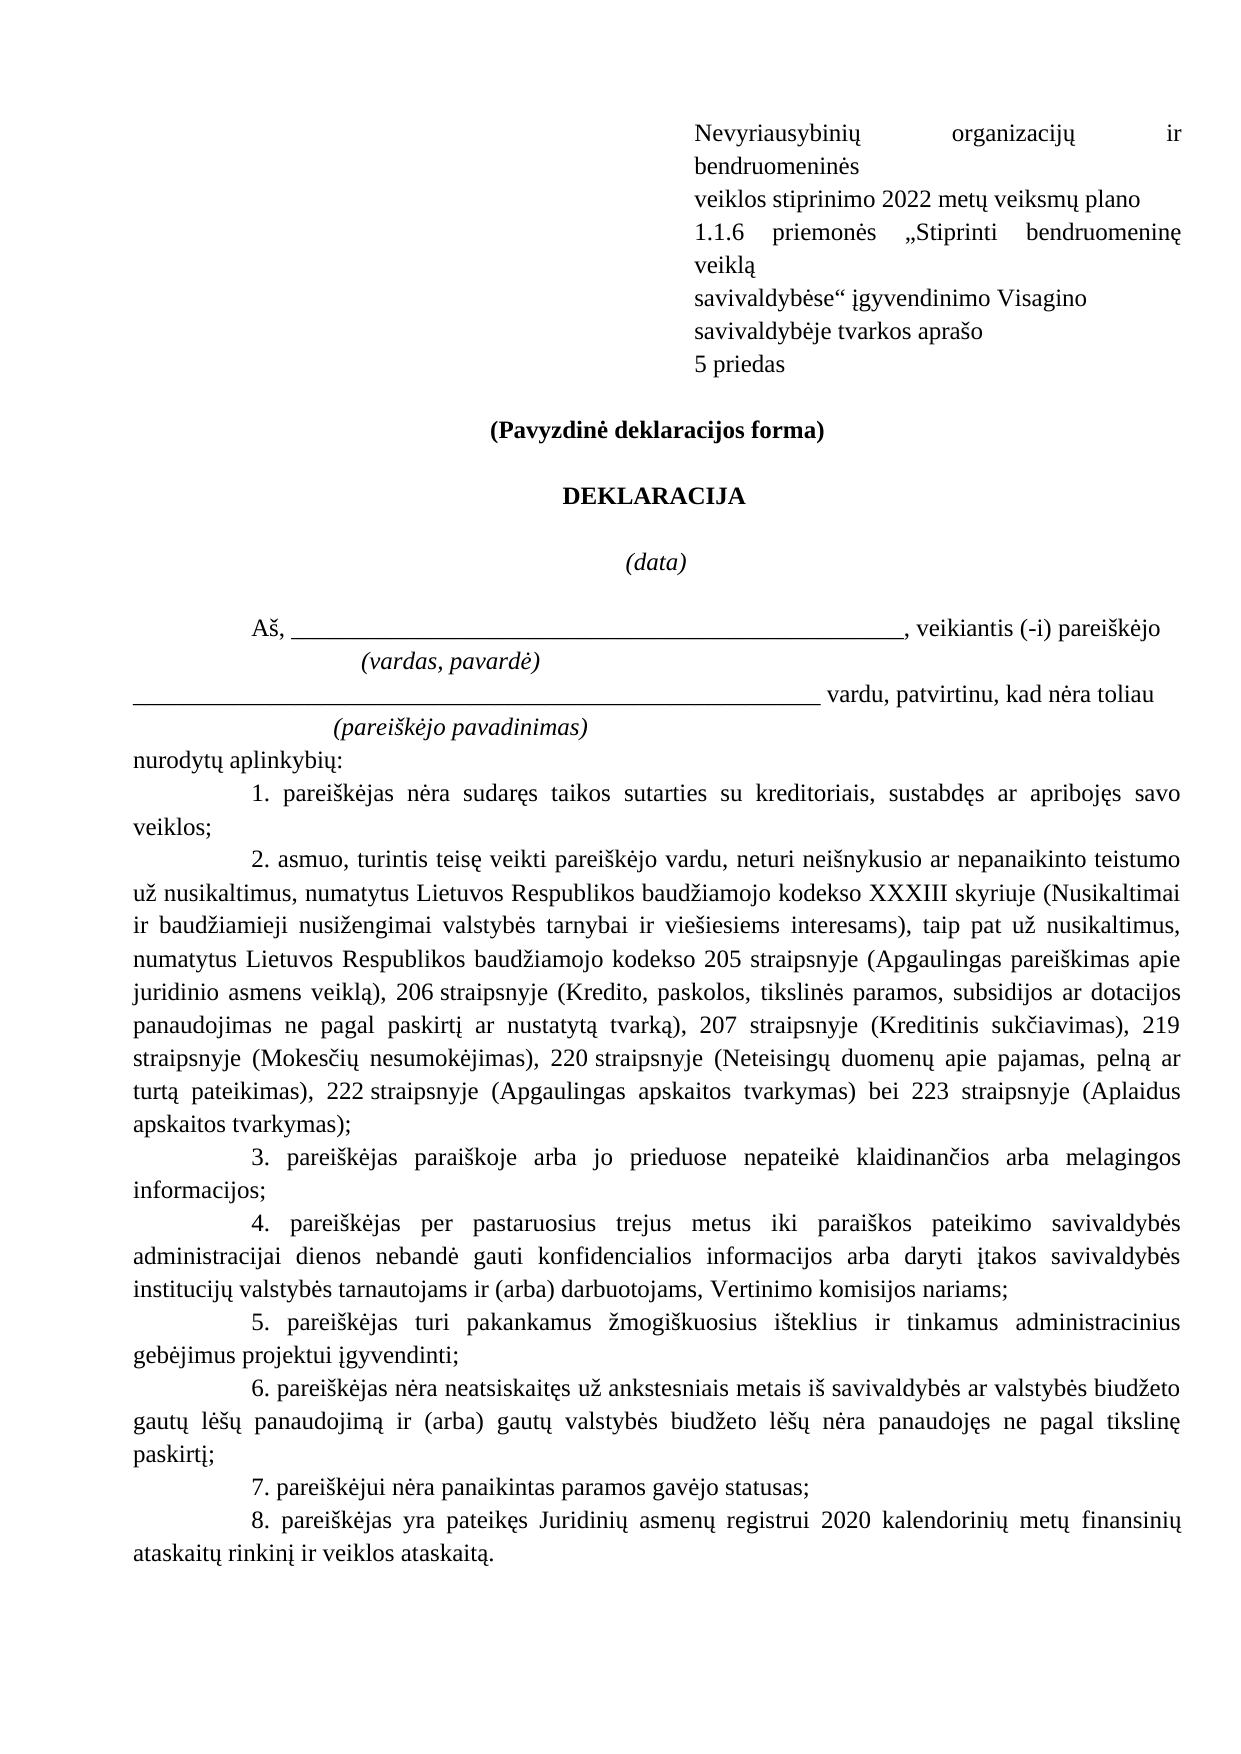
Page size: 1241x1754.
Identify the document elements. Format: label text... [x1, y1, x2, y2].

text 5. pareiškėjas turi pakankamus žmogiškuosius išteklius ir tinkamus administracinius gebėjimus projektui įgyvendinti; [133, 1307, 1181, 1369]
text Nevyriausybinių organizacijų ir bendruomeninės [694, 118, 1181, 180]
text 4. pareiškėjas per pastaruosius trejus metus iki paraiškos pateikimo savivaldybės administracijai dienos nebandė gauti konfidencialios informacijos arba daryti įtakos savivaldybės institucijų valstybės tarnautojams ir (arba) darbuotojams, Vertinimo komisijos nariams; [133, 1208, 1181, 1303]
text 8. pareiškėjas yra pateikęs Juridinių asmenų registrui 2020 kalendorinių metų finansinių ataskaitų rinkinį ir veiklos ataskaitą. [133, 1505, 1181, 1567]
text savivaldybėse“ įgyvendinimo Visagino [694, 283, 1181, 312]
text veiklos stiprinimo 2022 metų veiksmų plano [694, 184, 1181, 213]
text (vardas, pavardė) [133, 646, 1181, 675]
text 3. pareiškėjas paraiškoje arba jo prieduose nepateikė klaidinančios arba melagingos informacijos; [133, 1142, 1181, 1203]
text nurodytų aplinkybių: [133, 746, 1181, 774]
text _______________________________________________________ vardu, patvirtinu, kad nėra toliau [133, 679, 1181, 708]
text 1. pareiškėjas nėra sudaręs taikos sutarties su kreditoriais, sustabdęs ar apribojęs savo veiklos; [133, 778, 1181, 840]
text (Pavyzdinė deklaracijos forma) [133, 415, 1181, 444]
text Aš, _________________________________________________, veikiantis (-i) pareiškėjo [133, 613, 1181, 642]
text 6. pareiškėjas nėra neatsiskaitęs už ankstesniais metais iš savivaldybės ar valstybės biudžeto gautų lėšų panaudojimą ir (arba) gautų valstybės biudžeto lėšų nėra panaudojęs ne pagal tikslinę paskirtį; [133, 1373, 1181, 1468]
text (pareiškėjo pavadinimas) [133, 712, 1181, 741]
text 2. asmuo, turintis teisę veikti pareiškėjo vardu, neturi neišnykusio ar nepanaikinto teistumo už nusikaltimus, numatytus Lietuvos Respublikos baudžiamojo kodekso XXXIII skyriuje (Nusikaltimai ir baudžiamieji nusižengimai valstybės tarnybai ir viešiesiems interesams), taip pat už nusikaltimus, numatytus Lietuvos Respublikos baudžiamojo kodekso 205 straipsnyje (Apgaulingas pareiškimas apie juridinio asmens veiklą), 206 straipsnyje (Kredito, paskolos, tikslinės paramos, subsidijos ar dotacijos panaudojimas ne pagal paskirtį ar nustatytą tvarką), 207 straipsnyje (Kreditinis sukčiavimas), 219 straipsnyje (Mokesčių nesumokėjimas), 220 straipsnyje (Neteisingų duomenų apie pajamas, pelną ar turtą pateikimas), 222 straipsnyje (Apgaulingas apskaitos tvarkymas) bei 223 straipsnyje (Aplaidus apskaitos tvarkymas); [133, 844, 1181, 1137]
text 1.1.6 priemonės „Stiprinti bendruomeninę veiklą [694, 217, 1181, 279]
text DEKLARACIJA [133, 481, 1181, 510]
text (data) [133, 547, 1181, 576]
text 7. pareiškėjui nėra panaikintas paramos gavėjo statusas; [133, 1472, 1181, 1501]
text savivaldybėje tvarkos aprašo [694, 316, 1181, 345]
text 5 priedas [694, 349, 1181, 378]
